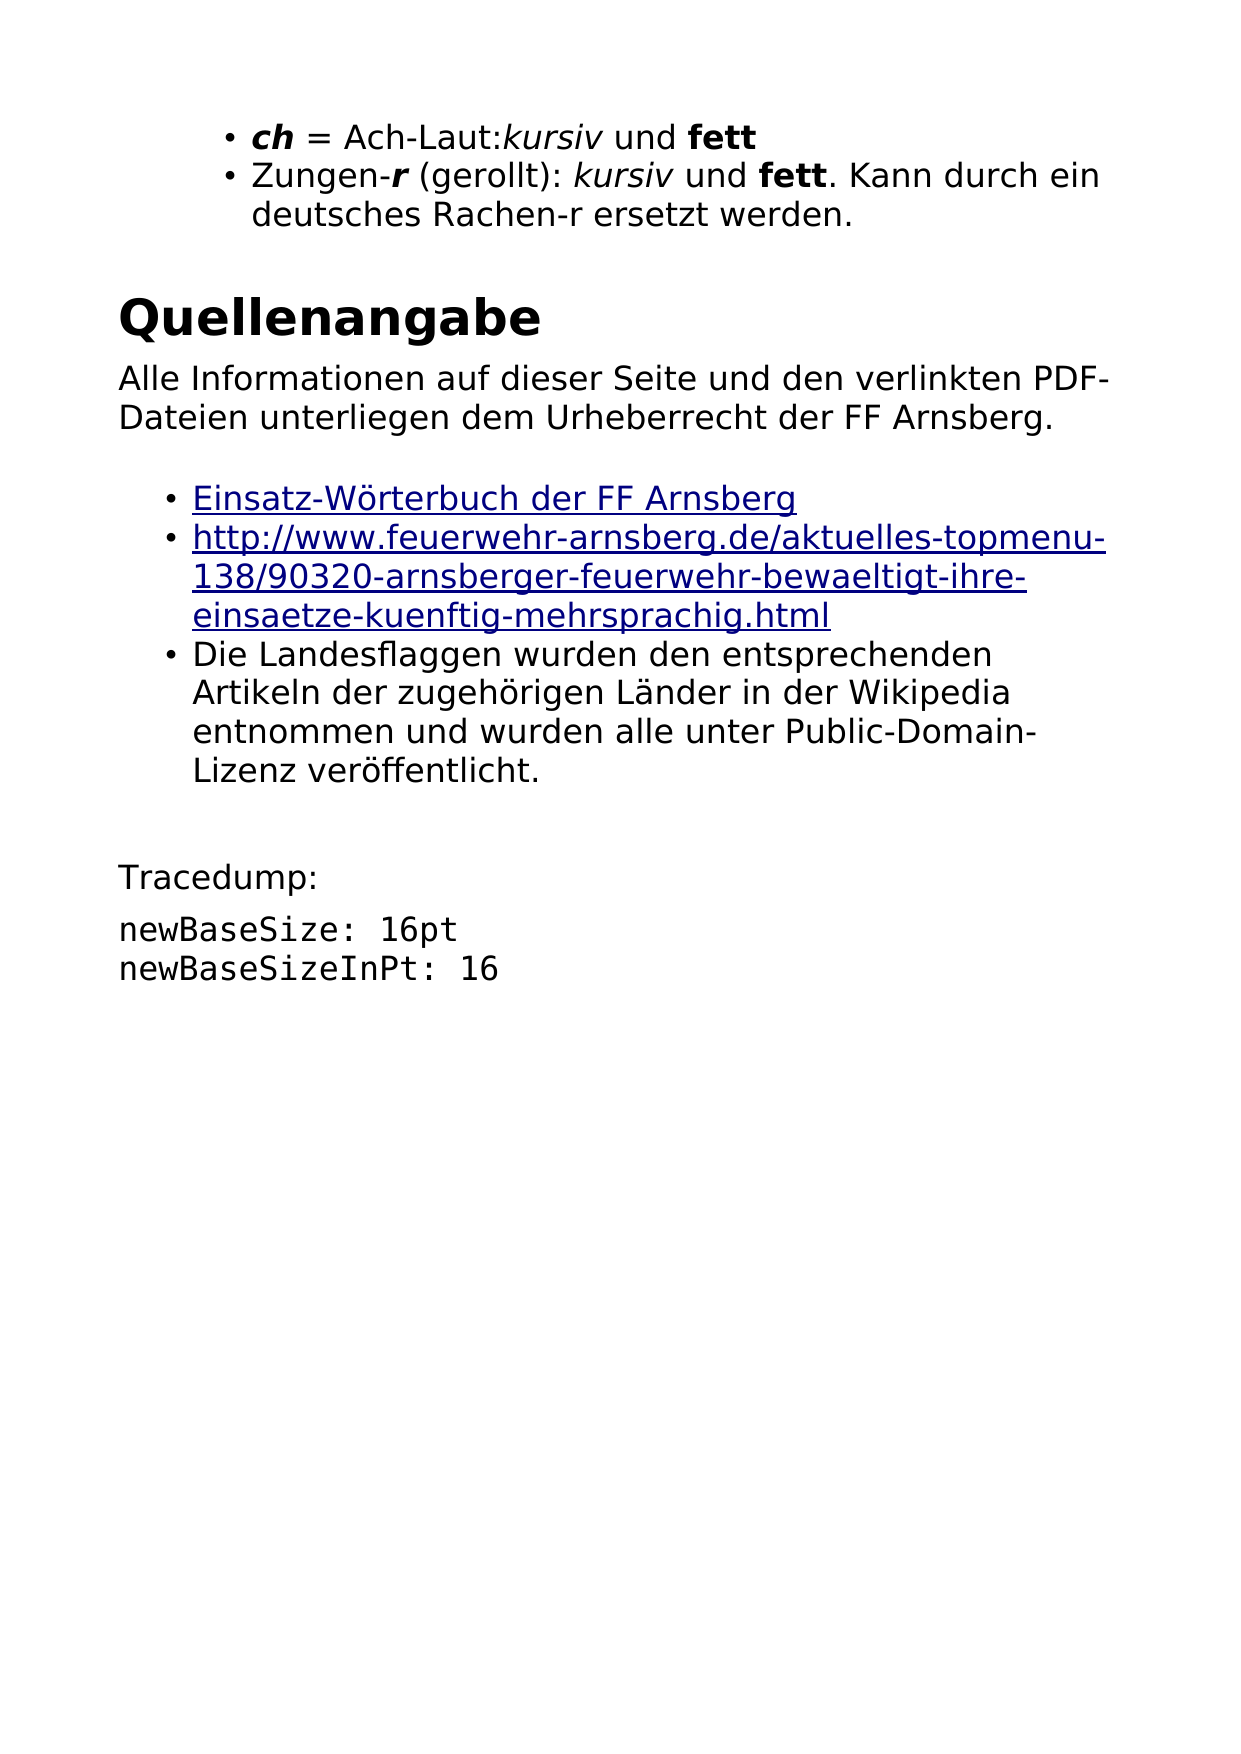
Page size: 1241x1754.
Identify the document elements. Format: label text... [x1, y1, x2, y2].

text Tracedump: [118, 820, 1122, 898]
subtitle Quellenangabe [118, 289, 1122, 347]
list ch = Ach-Laut:kursiv und fett [236, 118, 1122, 157]
list http://www.feuerwehr-arnsberg.de/aktuelles-topmenu-138/90320-arnsberger-feuerwehr-bewaeltigt-ihre-einsaetze-kuenftig-mehrsprachig.html [177, 518, 1122, 635]
text newBaseSize: 16pt newBaseSizeInPt: 16 [118, 910, 1122, 988]
list Einsatz-Wörterbuch der FF Arnsberg [177, 479, 1122, 518]
list Zungen-r (gerollt): kursiv und fett. Kann durch ein deutsches Rachen-r ersetzt werden. [236, 157, 1122, 235]
text Alle Informationen auf dieser Seite und den verlinkten PDF-Dateien unterliegen dem Urheberrecht der FF Arnsberg. [118, 360, 1122, 438]
list Die Landesflaggen wurden den entsprechenden Artikeln der zugehörigen Länder in der Wikipedia entnommen und wurden alle unter Public-Domain-Lizenz veröffentlicht. [177, 635, 1122, 790]
